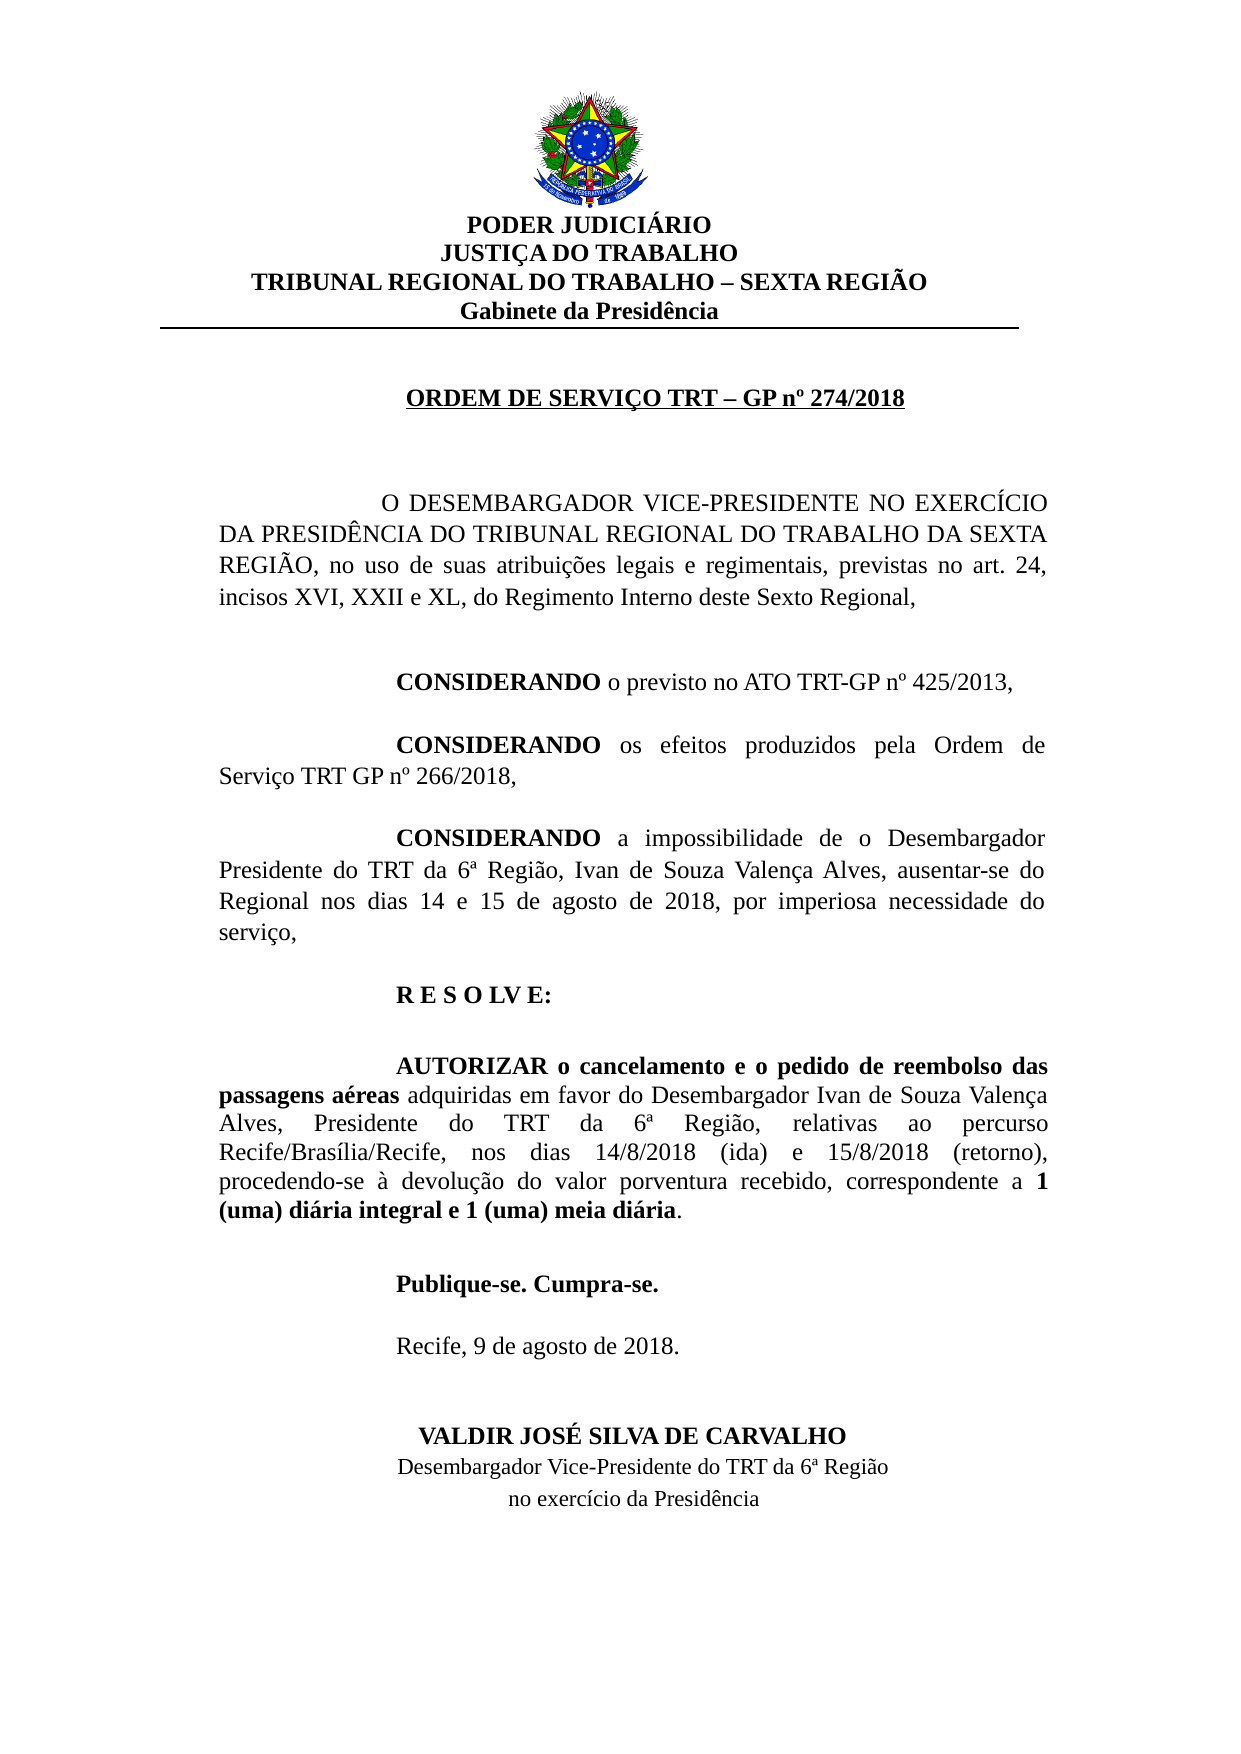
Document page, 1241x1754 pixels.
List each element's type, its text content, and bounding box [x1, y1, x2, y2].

text O DESEMBARGADOR VICE-PRESIDENTE NO EXERCÍCIO DA PRESIDÊNCIA DO TRIBUNAL REGIONAL DO TRABALHO DA SEXTA REGIÃO, no uso de suas atribuições legais e regimentais, previstas no art. 24, incisos XVI, XXII e XL, do Regimento Interno deste Sexto Regional, [218, 486, 1048, 611]
text Recife, 9 de agosto de 2018. [218, 1330, 960, 1361]
text Publique-se. Cumpra-se. [218, 1267, 960, 1298]
text CONSIDERANDO os efeitos produzidos pela Ordem de Serviço TRT GP nº 266/2018, [218, 728, 1045, 791]
text no exercício da Presidência [159, 1481, 960, 1512]
text VALDIR JOSÉ SILVA DE CARVALHO [218, 1421, 960, 1450]
text AUTORIZAR o cancelamento e o pedido de reembolso das passagens aéreas adquiridas em favor do Desembargador Ivan de Souza Valença Alves, Presidente do TRT da 6ª Região, relativas ao percurso Recife/Brasília/Recife, nos dias 14/8/2018 (ida) e 15/8/2018 (retorno), procedendo-se à devolução do valor porventura recebido, correspondente a 1 (uma) diária integral e 1 (uma) meia diária. [218, 1051, 1048, 1223]
text R E S O LV E: [218, 978, 960, 1009]
subtitle ORDEM DE SERVIÇO TRT – GP nº 274/2018 [263, 383, 960, 411]
text Desembargador Vice-Presidente do TRT da 6ª Região [159, 1450, 960, 1481]
picture [527, 88, 651, 210]
text CONSIDERANDO a impossibilidade de o Desembargador Presidente do TRT da 6ª Região, Ivan de Souza Valença Alves, ausentar-se do Regional nos dias 14 e 15 de agosto de 2018, por imperiosa necessidade do serviço, [218, 822, 1045, 947]
text CONSIDERANDO o previsto no ATO TRT-GP nº 425/2013, [218, 666, 1045, 697]
